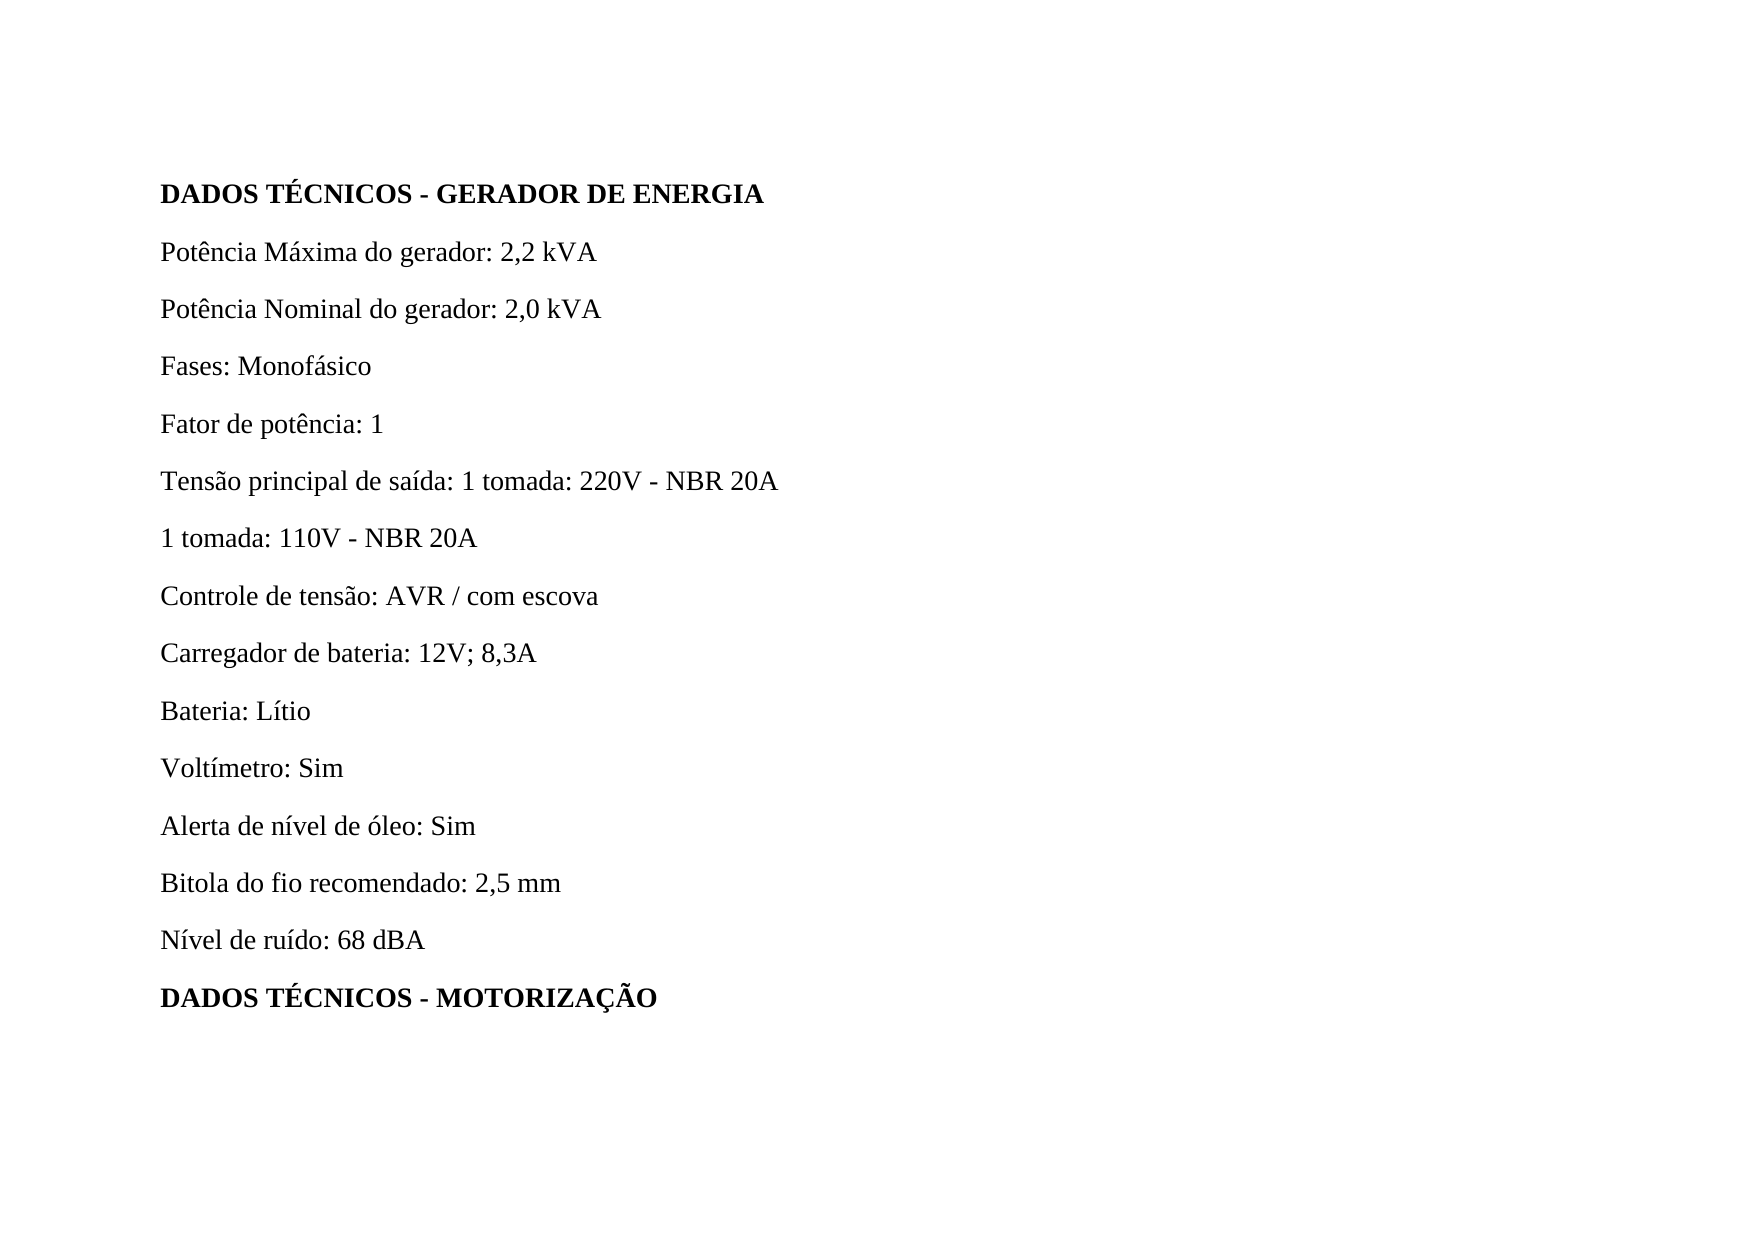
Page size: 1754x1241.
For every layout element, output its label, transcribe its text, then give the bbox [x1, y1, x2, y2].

text Bitola do fio recomendado: 2,5 mm [160, 866, 1594, 898]
text Fases: Monofásico [160, 349, 1594, 382]
text Voltímetro: Sim [160, 751, 1594, 783]
text DADOS TÉCNICOS - GERADOR DE ENERGIA [160, 177, 1594, 209]
text Fator de potência: 1 [160, 407, 1594, 439]
text Alerta de nível de óleo: Sim [160, 808, 1594, 841]
text 1 tomada: 110V - NBR 20A [160, 522, 1594, 554]
text DADOS TÉCNICOS - MOTORIZAÇÃO [160, 981, 1594, 1013]
text Carregador de bateria: 12V; 8,3A [160, 636, 1594, 669]
text Potência Máxima do gerador: 2,2 kVA [160, 234, 1594, 267]
text Controle de tensão: AVR / com escova [160, 579, 1594, 611]
text Bateria: Lítio [160, 694, 1594, 726]
text Potência Nominal do gerador: 2,0 kVA [160, 292, 1594, 324]
text Nível de ruído: 68 dBA [160, 923, 1594, 956]
text Tensão principal de saída: 1 tomada: 220V - NBR 20A [160, 464, 1594, 497]
